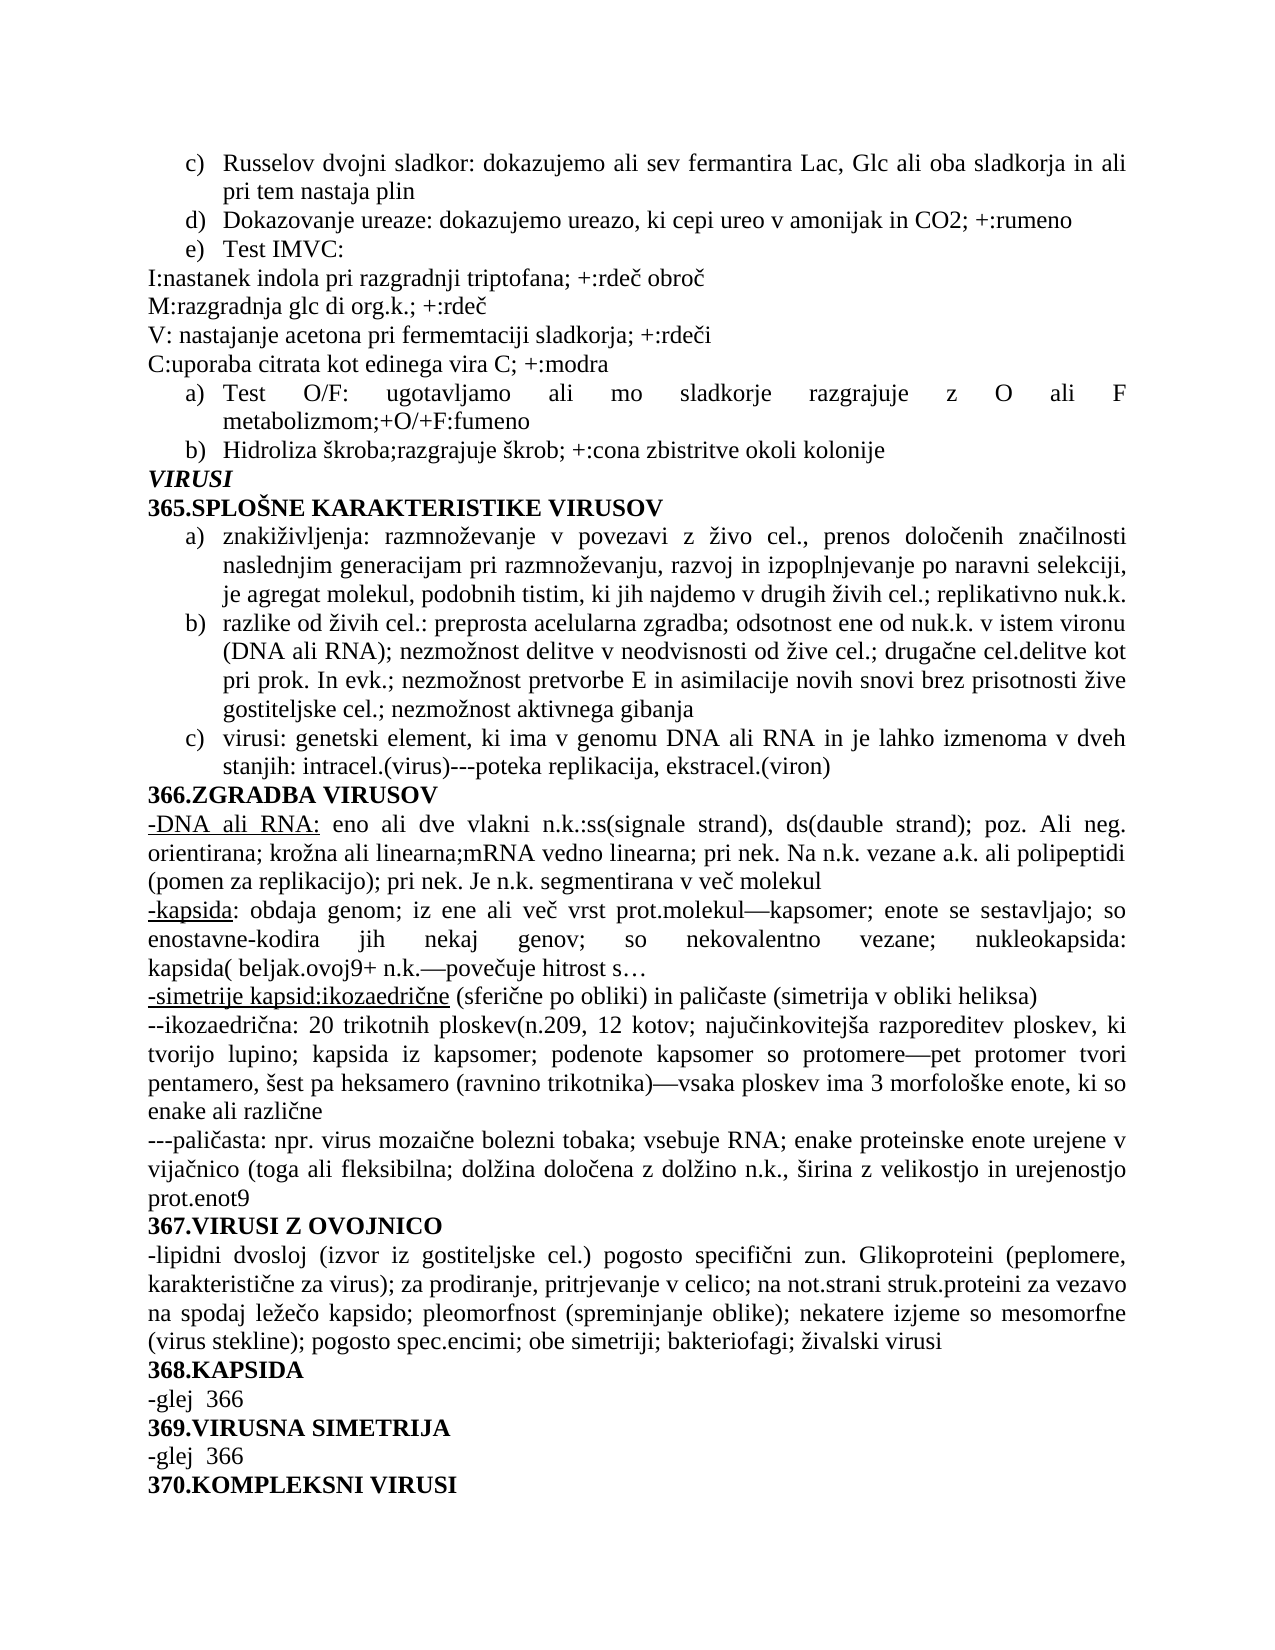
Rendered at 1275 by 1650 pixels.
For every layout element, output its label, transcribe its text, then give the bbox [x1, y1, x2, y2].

text 368.KAPSIDA [148, 1355, 1127, 1384]
list Hidroliza škroba;razgrajuje škrob; +:cona zbistritve okoli kolonije [185, 435, 1127, 464]
text --ikozaedrična: 20 trikotnih ploskev(n.209, 12 kotov; najučinkovitejša razporeditev ploskev, ki tvorijo lupino; kapsida iz kapsomer; podenote kapsomer so protomere—pet protomer tvori pentamero, šest pa heksamero (ravnino trikotnika)—vsaka ploskev ima 3 morfološke enote, ki so enake ali različne [148, 1010, 1127, 1125]
subtitle 365.SPLOŠNE KARAKTERISTIKE VIRUSOV [148, 493, 1127, 521]
list Test IMVC: [185, 234, 1127, 263]
text 369.VIRUSNA SIMETRIJA [148, 1413, 1127, 1441]
text -kapsida: obdaja genom; iz ene ali več vrst prot.molekul—kapsomer; enote se sestavljajo; so enostavne-kodira jih nekaj genov; so nekovalentno vezane; nukleokapsida: kapsida( beljak.ovoj9+ n.k.—povečuje hitrost s… [148, 895, 1127, 981]
text 370.KOMPLEKSNI VIRUSI [148, 1470, 1127, 1499]
list virusi: genetski element, ki ima v genomu DNA ali RNA in je lahko izmenoma v dveh stanjih: intracel.(virus)---poteka replikacija, ekstracel.(viron) [185, 723, 1127, 780]
list Dokazovanje ureaze: dokazujemo ureazo, ki cepi ureo v amonijak in CO2; +:rumeno [185, 205, 1127, 234]
text -glej 366 [148, 1441, 1127, 1470]
subtitle 366.ZGRADBA VIRUSOV [148, 780, 1127, 809]
text 367.VIRUSI Z OVOJNICO [148, 1211, 1127, 1240]
text -glej 366 [148, 1384, 1127, 1413]
text -simetrije kapsid:ikozaedrične (sferične po obliki) in paličaste (simetrija v obliki heliksa) [148, 981, 1127, 1010]
list razlike od živih cel.: preprosta acelularna zgradba; odsotnost ene od nuk.k. v istem vironu (DNA ali RNA); nezmožnost delitve v neodvisnosti od žive cel.; drugačne cel.delitve kot pri prok. In evk.; nezmožnost pretvorbe E in asimilacije novih snovi brez prisotnosti žive gostiteljske cel.; nezmožnost aktivnega gibanja [185, 608, 1127, 723]
text -DNA ali RNA: eno ali dve vlakni n.k.:ss(signale strand), ds(dauble strand); poz. Ali neg. orientirana; krožna ali linearna;mRNA vedno linearna; pri nek. Na n.k. vezane a.k. ali polipeptidi (pomen za replikacijo); pri nek. Je n.k. segmentirana v več molekul [148, 809, 1127, 895]
text -lipidni dvosloj (izvor iz gostiteljske cel.) pogosto specifični zun. Glikoproteini (peplomere, karakteristične za virus); za prodiranje, pritrjevanje v celico; na not.strani struk.proteini za vezavo na spodaj ležečo kapsido; pleomorfnost (spreminjanje oblike); nekatere izjeme so mesomorfne (virus stekline); pogosto spec.encimi; obe simetriji; bakteriofagi; živalski virusi [148, 1240, 1127, 1355]
list Russelov dvojni sladkor: dokazujemo ali sev fermantira Lac, Glc ali oba sladkorja in ali pri tem nastaja plin [185, 148, 1127, 205]
list znakiživljenja: razmnoževanje v povezavi z živo cel., prenos določenih značilnosti naslednjim generacijam pri razmnoževanju, razvoj in izpoplnjevanje po naravni selekciji, je agregat molekul, podobnih tistim, ki jih najdemo v drugih živih cel.; replikativno nuk.k. [185, 521, 1127, 608]
text C:uporaba citrata kot edinega vira C; +:modra [148, 349, 1127, 378]
subtitle VIRUSI [148, 464, 1127, 493]
text ---paličasta: npr. virus mozaične bolezni tobaka; vsebuje RNA; enake proteinske enote urejene v vijačnico (toga ali fleksibilna; dolžina določena z dolžino n.k., širina z velikostjo in urejenostjo prot.enot9 [148, 1125, 1127, 1211]
list Test O/F: ugotavljamo ali mo sladkorje razgrajuje z O ali F metabolizmom;+O/+F:fumeno [185, 378, 1127, 435]
text I:nastanek indola pri razgradnji triptofana; +:rdeč obroč [148, 263, 1127, 291]
text V: nastajanje acetona pri fermemtaciji sladkorja; +:rdeči [148, 320, 1127, 349]
text M:razgradnja glc di org.k.; +:rdeč [148, 291, 1127, 320]
